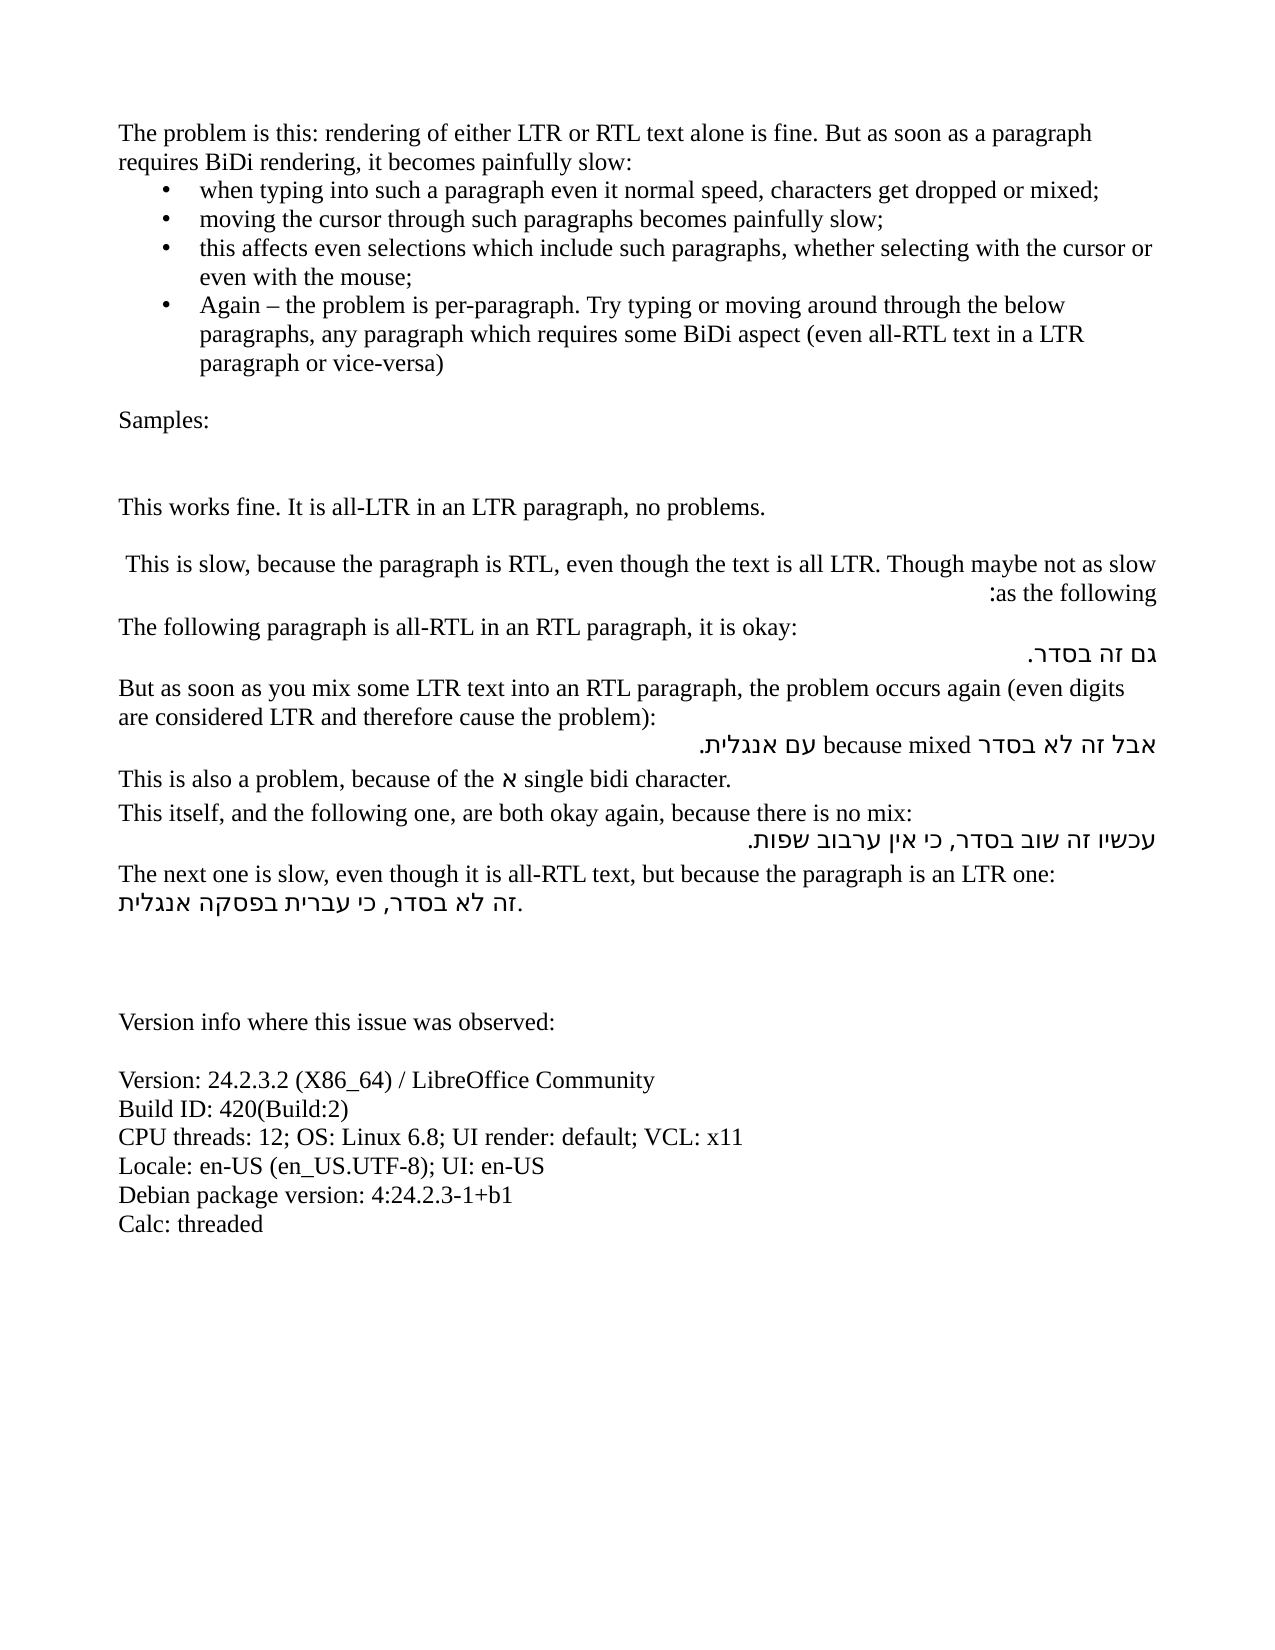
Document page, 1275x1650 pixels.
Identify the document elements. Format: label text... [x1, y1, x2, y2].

text Calc: threaded [118, 1209, 1157, 1266]
text This works fine. It is all-LTR in an LTR paragraph, no problems. [118, 492, 1157, 521]
text But as soon as you mix some LTR text into an RTL paragraph, the problem occurs again (even digits are considered LTR and therefore cause the problem): [118, 673, 1157, 731]
text Debian package version: 4:24.2.3-1+b1 [118, 1180, 1157, 1209]
text Version: 24.2.3.2 (X86_64) / LibreOffice Community [118, 1065, 1157, 1094]
text Samples: [118, 406, 1157, 434]
text This is slow, because the paragraph is RTL, even though the text is all LTR. Though maybe not as slow as the following: [118, 549, 1157, 612]
text Locale: en-US (en_US.UTF-8); UI: en-US [118, 1151, 1157, 1180]
text גם זה בסדר. [118, 640, 1157, 673]
text The following paragraph is all-RTL in an RTL paragraph, it is okay: [118, 612, 1157, 640]
text This is also a problem, because of the א single bidi character. [118, 764, 1157, 798]
text עכשיו זה שוב בסדר, כי אין ערבוב שפות. [118, 826, 1157, 859]
text Version info where this issue was observed: [118, 1007, 1157, 1036]
text CPU threads: 12; OS: Linux 6.8; UI render: default; VCL: x11 [118, 1122, 1157, 1151]
text זה לא בסדר, כי עברית בפסקה אנגלית. [118, 888, 1157, 921]
list Again – the problem is per-paragraph. Try typing or moving around through the below paragraphs, any paragraph which requires some BiDi aspect (even all-RTL text in a LTR paragraph or vice-versa) [162, 291, 1157, 377]
list moving the cursor through such paragraphs becomes painfully slow; [162, 204, 1157, 233]
list this affects even selections which include such paragraphs, whether selecting with the cursor or even with the mouse; [162, 233, 1157, 291]
text This itself, and the following one, are both okay again, because there is no mix: [118, 798, 1157, 826]
text The problem is this: rendering of either LTR or RTL text alone is fine. But as soon as a paragraph requires BiDi rendering, it becomes painfully slow: [118, 118, 1157, 176]
text אבל זה לא בסדר because mixed עם אנגלית. [118, 731, 1157, 764]
text The next one is slow, even though it is all-RTL text, but because the paragraph is an LTR one: [118, 859, 1157, 888]
text Build ID: 420(Build:2) [118, 1094, 1157, 1122]
list when typing into such a paragraph even it normal speed, characters get dropped or mixed; [162, 176, 1157, 204]
